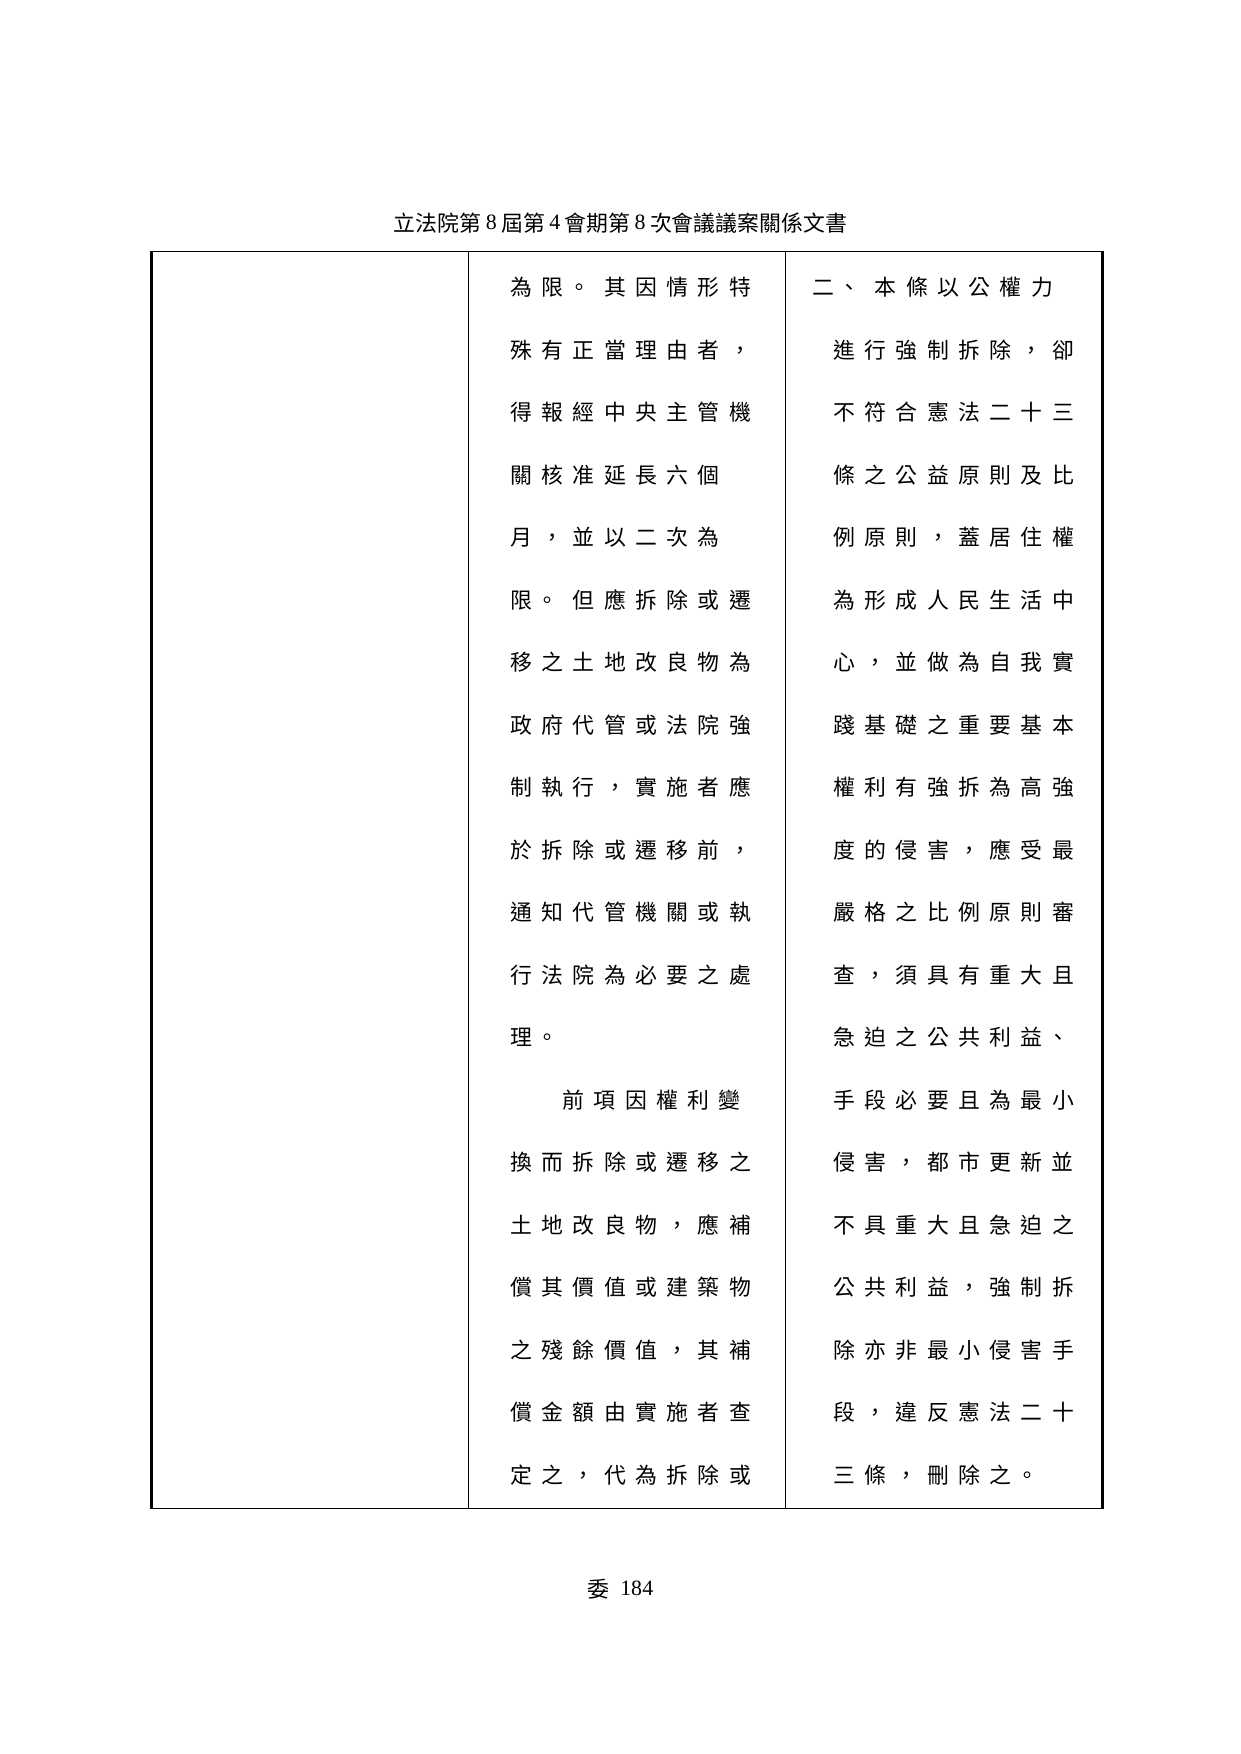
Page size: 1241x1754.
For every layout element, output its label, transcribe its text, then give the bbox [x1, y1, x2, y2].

table_cell 為限。其因情形特殊有正當理由者，得報經中央主管機關核准延長六個月，並以二次為限。但應拆除或遷移之土地改良物為政府代管或法院強制執行，實施者應於拆除或遷移前，通知代管機關或執行法院為必要之處理。 前項因權利變換而拆除或遷移之土地改良物，應補償其價值或建築物之殘餘價值，其補償金額由實施者查定之，代為拆除或 [469, 252, 785, 1508]
table_cell 二、本條以公權力進行強制拆除，卻不符合憲法二十三條之公益原則及比例原則，蓋居住權為形成人民生活中心，並做為自我實踐基礎之重要基本權利有強拆為高強度的侵害，應受最嚴格之比例原則審查，須具有重大且急迫之公共利益、手段必要且為最小侵害，都市更新並不具重大且急迫之公共利益，強制拆除亦非最小侵害手段，違反憲法二十三條，刪除之。 [786, 252, 1101, 1508]
table_cell [153, 252, 468, 1508]
